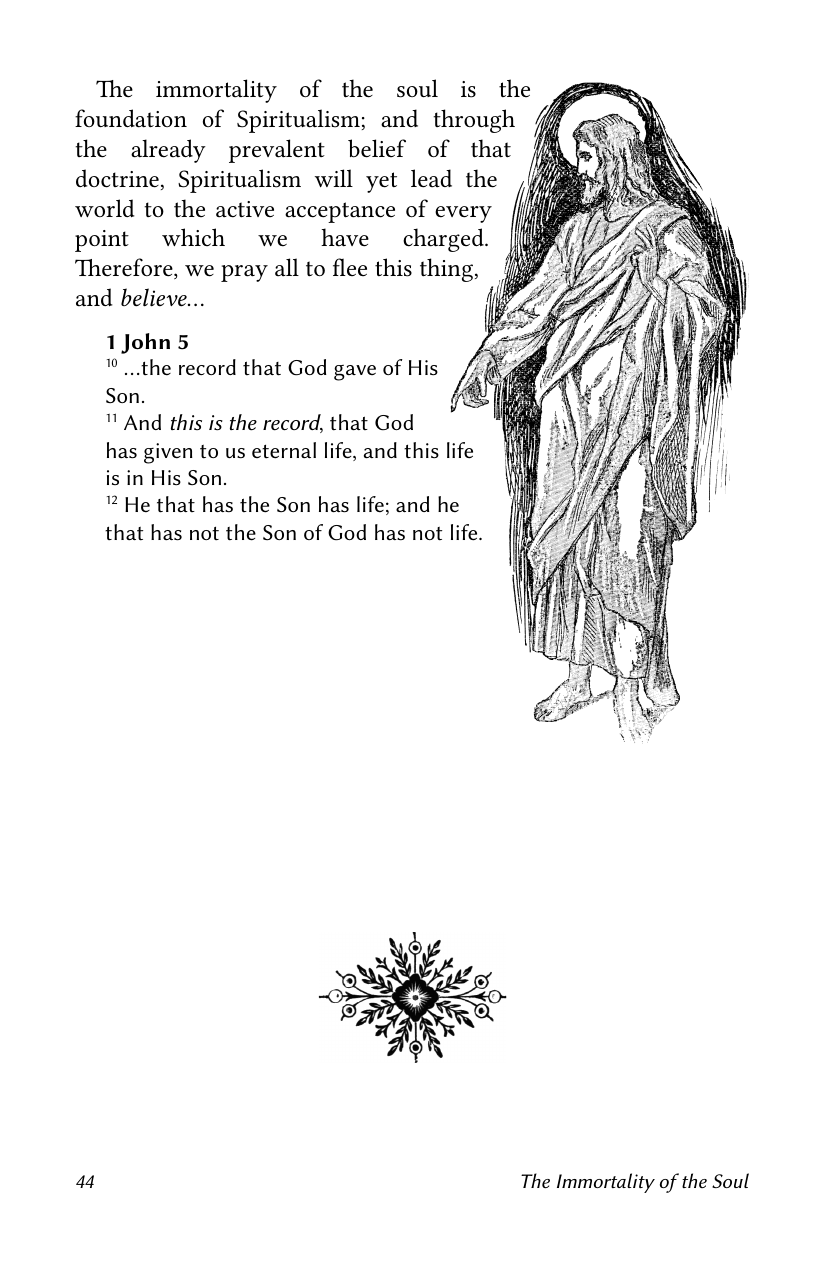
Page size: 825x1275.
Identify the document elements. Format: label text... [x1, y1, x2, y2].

text 11 And this is the record, that God has given to us eternal life, and this life is in His Son. [105, 293, 720, 347]
text The immortality of the soul is the foundation of Spiritualism; and through the already prevalent belief of that doctrine, Spiritualism will yet lead the world to the active acceptance of every point which we have charged. Therefore, we pray all to flee this thing, and believe... [75, 75, 750, 223]
text 12 He that has the Son has life; and he that has not the Son of God has not life. [105, 348, 720, 401]
text 10 ...the record that God gave of His Son. [105, 266, 720, 292]
picture [318, 787, 507, 919]
text 1 John 5 [105, 239, 750, 266]
